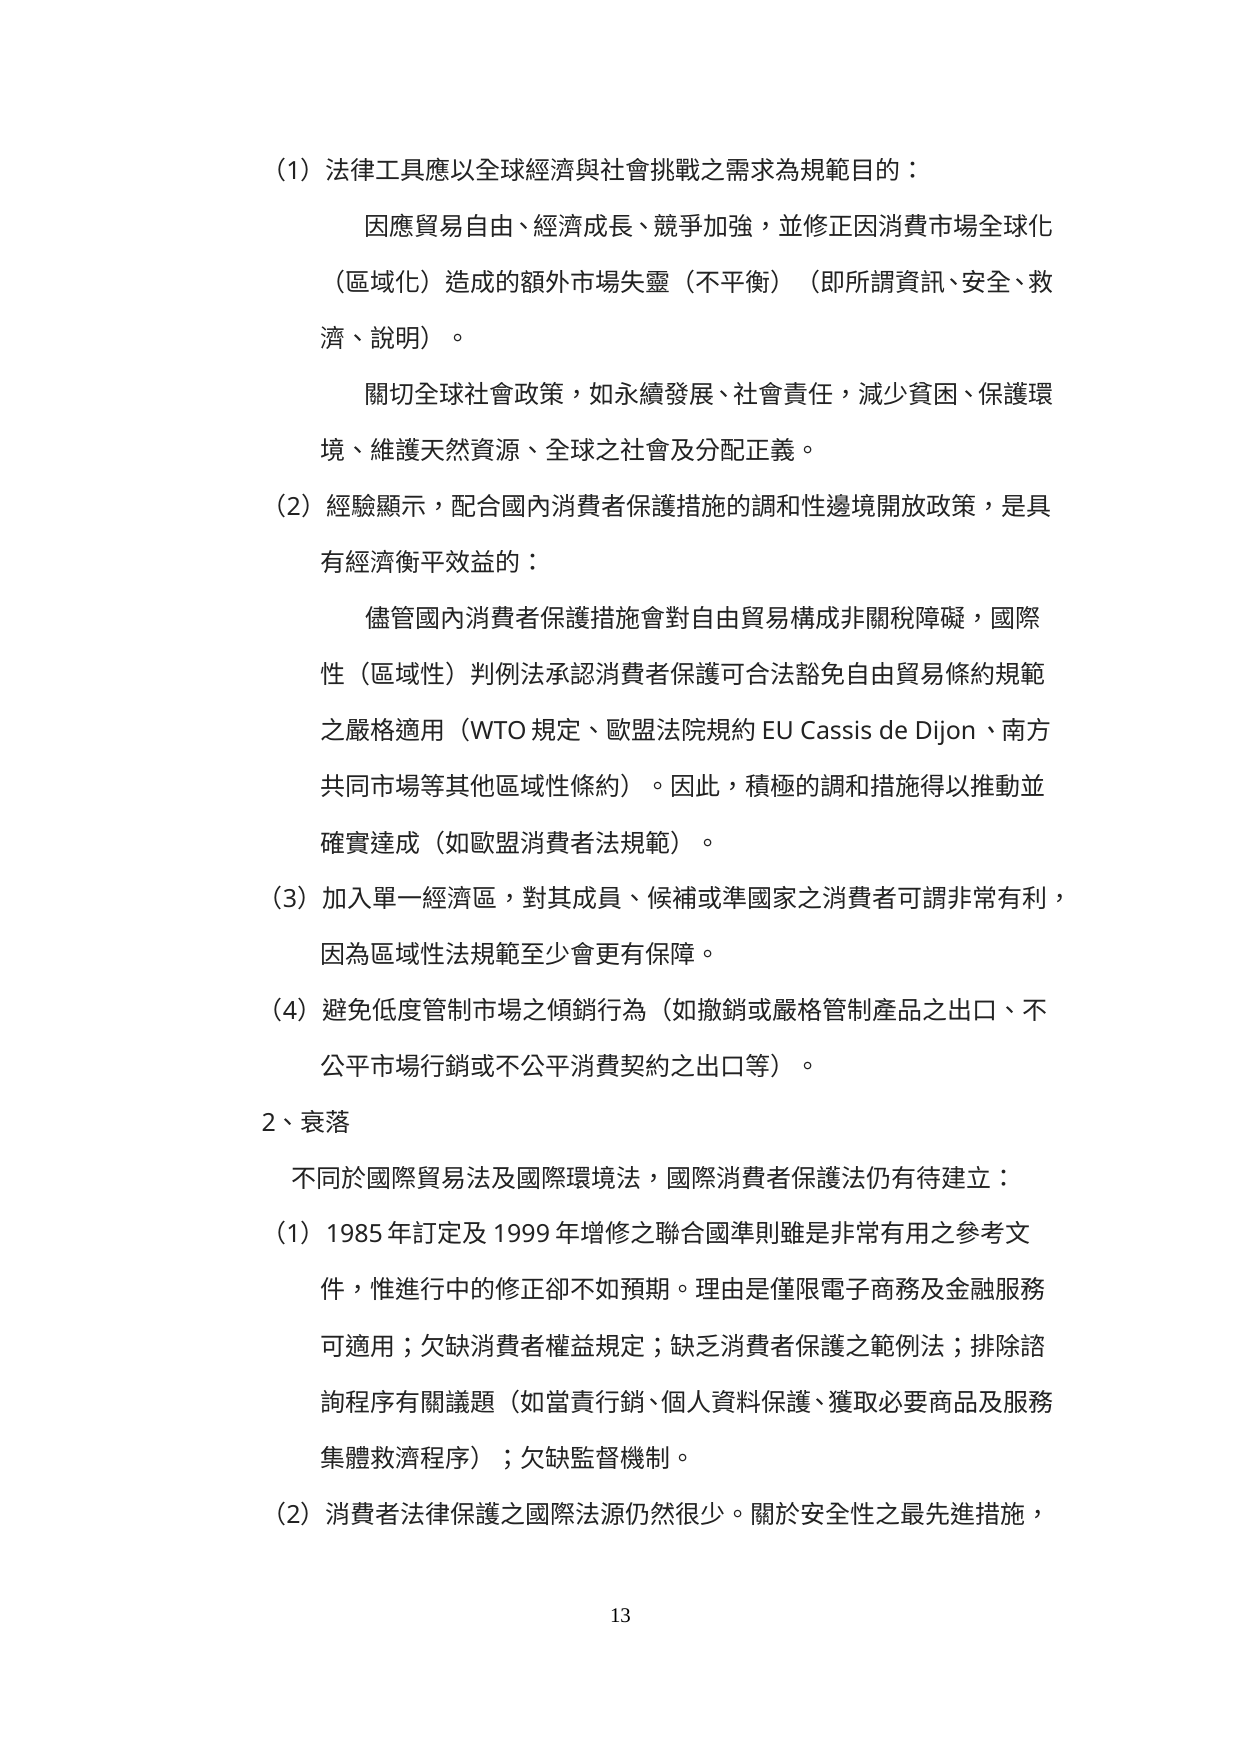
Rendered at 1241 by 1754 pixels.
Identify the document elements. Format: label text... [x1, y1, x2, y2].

text 因應貿易自由、經濟成長、競爭加強，並修正因消費市場全球化（區域化）造成的額外市場失靈（不平衡）（即所謂資訊、安全、救濟、說明）。 [320, 206, 1053, 356]
text 儘管國內消費者保護措施會對自由貿易構成非關稅障礙，國際性（區域性）判例法承認消費者保護可合法豁免自由貿易條約規範之嚴格適用（WTO規定、歐盟法院規約EU Cassis de Dijon、南方共同市場等其他區域性條約）。因此，積極的調和措施得以推動並確實達成（如歐盟消費者法規範）。 [320, 597, 1053, 860]
text 不同於國際貿易法及國際環境法，國際消費者保護法仍有待建立： [261, 1157, 1053, 1195]
text （4）避免低度管制市場之傾銷行為（如撤銷或嚴格管制產品之出口、不公平市場行銷或不公平消費契約之出口等）。 [258, 990, 1053, 1084]
text （3）加入單一經濟區，對其成員、候補或準國家之消費者可謂非常有利，因為區域性法規範至少會更有保障。 [258, 878, 1053, 972]
text （2）消費者法律保護之國際法源仍然很少。關於安全性之最先進措施，僅在食品、醫藥、化工及航空、海上與鐵路乘客之國際運送（國際公約）等方面，其他如國際買賣契約、市場行銷、金融服務、電子商務、國際私法議題、永續生產及消費模式等方面則有待建立。 [261, 1494, 1053, 1531]
text 關切全球社會政策，如永續發展、社會責任，減少貧困、保護環境、維護天然資源、全球之社會及分配正義。 [320, 374, 1053, 467]
text （2）經驗顯示，配合國內消費者保護措施的調和性邊境開放政策，是具有經濟衡平效益的： [261, 486, 1053, 579]
text 2、衰落 [261, 1102, 1053, 1139]
text （1）法律工具應以全球經濟與社會挑戰之需求為規範目的： [261, 150, 1053, 187]
text （1）1985年訂定及1999年增修之聯合國準則雖是非常有用之參考文件，惟進行中的修正卻不如預期。理由是僅限電子商務及金融服務可適用；欠缺消費者權益規定；缺乏消費者保護之範例法；排除諮詢程序有關議題（如當責行銷、個人資料保護、獲取必要商品及服務、集體救濟程序）；欠缺監督機制。 [261, 1213, 1053, 1476]
